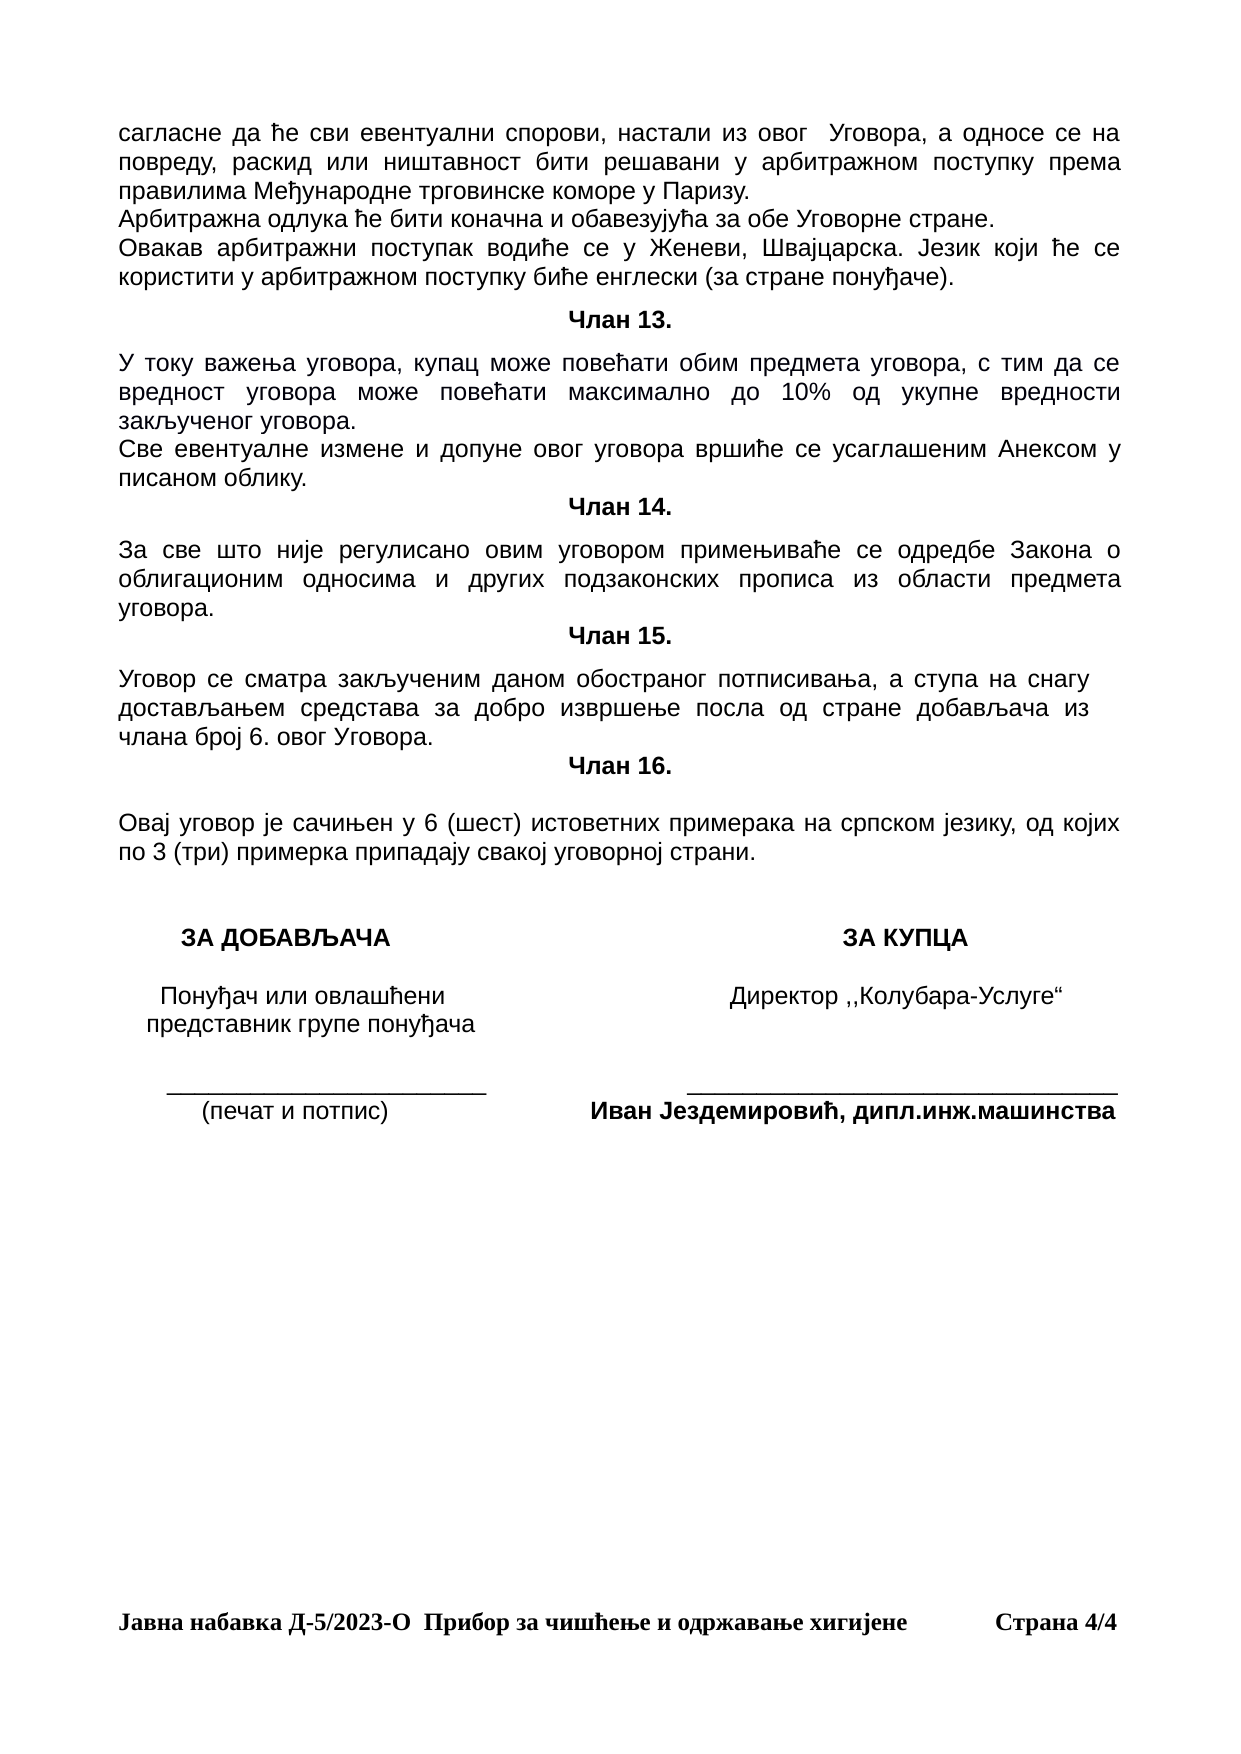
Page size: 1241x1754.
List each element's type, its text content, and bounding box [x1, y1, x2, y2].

text Овај уговор је сачињен у 6 (шест) истоветних примерака на српском језику, од којих по 3 (три) примерка припадају свакој уговорној страни. [118, 808, 1122, 866]
text ЗА ДОБАВЉАЧА ЗА КУПЦА [118, 923, 1122, 952]
text Члан 16. [118, 751, 1122, 779]
text Члан 14. [118, 492, 1122, 521]
text Уговор се сматра закљученим даном обостраног потписивања, а ступа на снагу достављањем средстава за добро извршење посла од стране добављача из члана број 6. овог Уговора. [118, 664, 1091, 751]
text _______________________ _______________________________ [118, 1067, 1122, 1096]
text (печат и потпис) Иван Јездемировић, дипл.инж.машинства [118, 1096, 1122, 1124]
text Све евентуалне измене и допуне овог уговора вршиће се усаглашеним Анексом у писаном облику. [118, 434, 1122, 492]
text У току важења уговора, купац може повећати обим предмета уговора, с тим да се вредност уговора може повећати максимално до 10% од укупне вредности закљученог уговора. [118, 348, 1122, 434]
text Овакав арбитражни поступак водиће се у Женеви, Швајцарска. Језик који ће се користити у арбитражном поступку биће енглески (за стране понуђаче). [118, 233, 1122, 291]
text Понуђач или овлашћени Директор ,,Колубара-Услуге“ [118, 981, 1122, 1009]
text Арбитражна одлука ће бити коначна и обавезујућа за обе Уговорне стране. [118, 204, 1122, 233]
text сагласне да ће сви евентуални спорови, настали из овог Уговора, а односе се на повреду, раскид или ништавност бити решавани у арбитражном поступку према правилима Међународне трговинске коморе у Паризу. [118, 118, 1122, 204]
text Члан 15. [118, 621, 1122, 650]
text Члан 13. [118, 305, 1122, 334]
text За све што није регулисано овим уговором примењиваће се одредбе Закона о облигационим односима и других подзаконских прописа из области предмета уговора. [118, 535, 1122, 621]
text представник групе понуђача [118, 1009, 1122, 1038]
